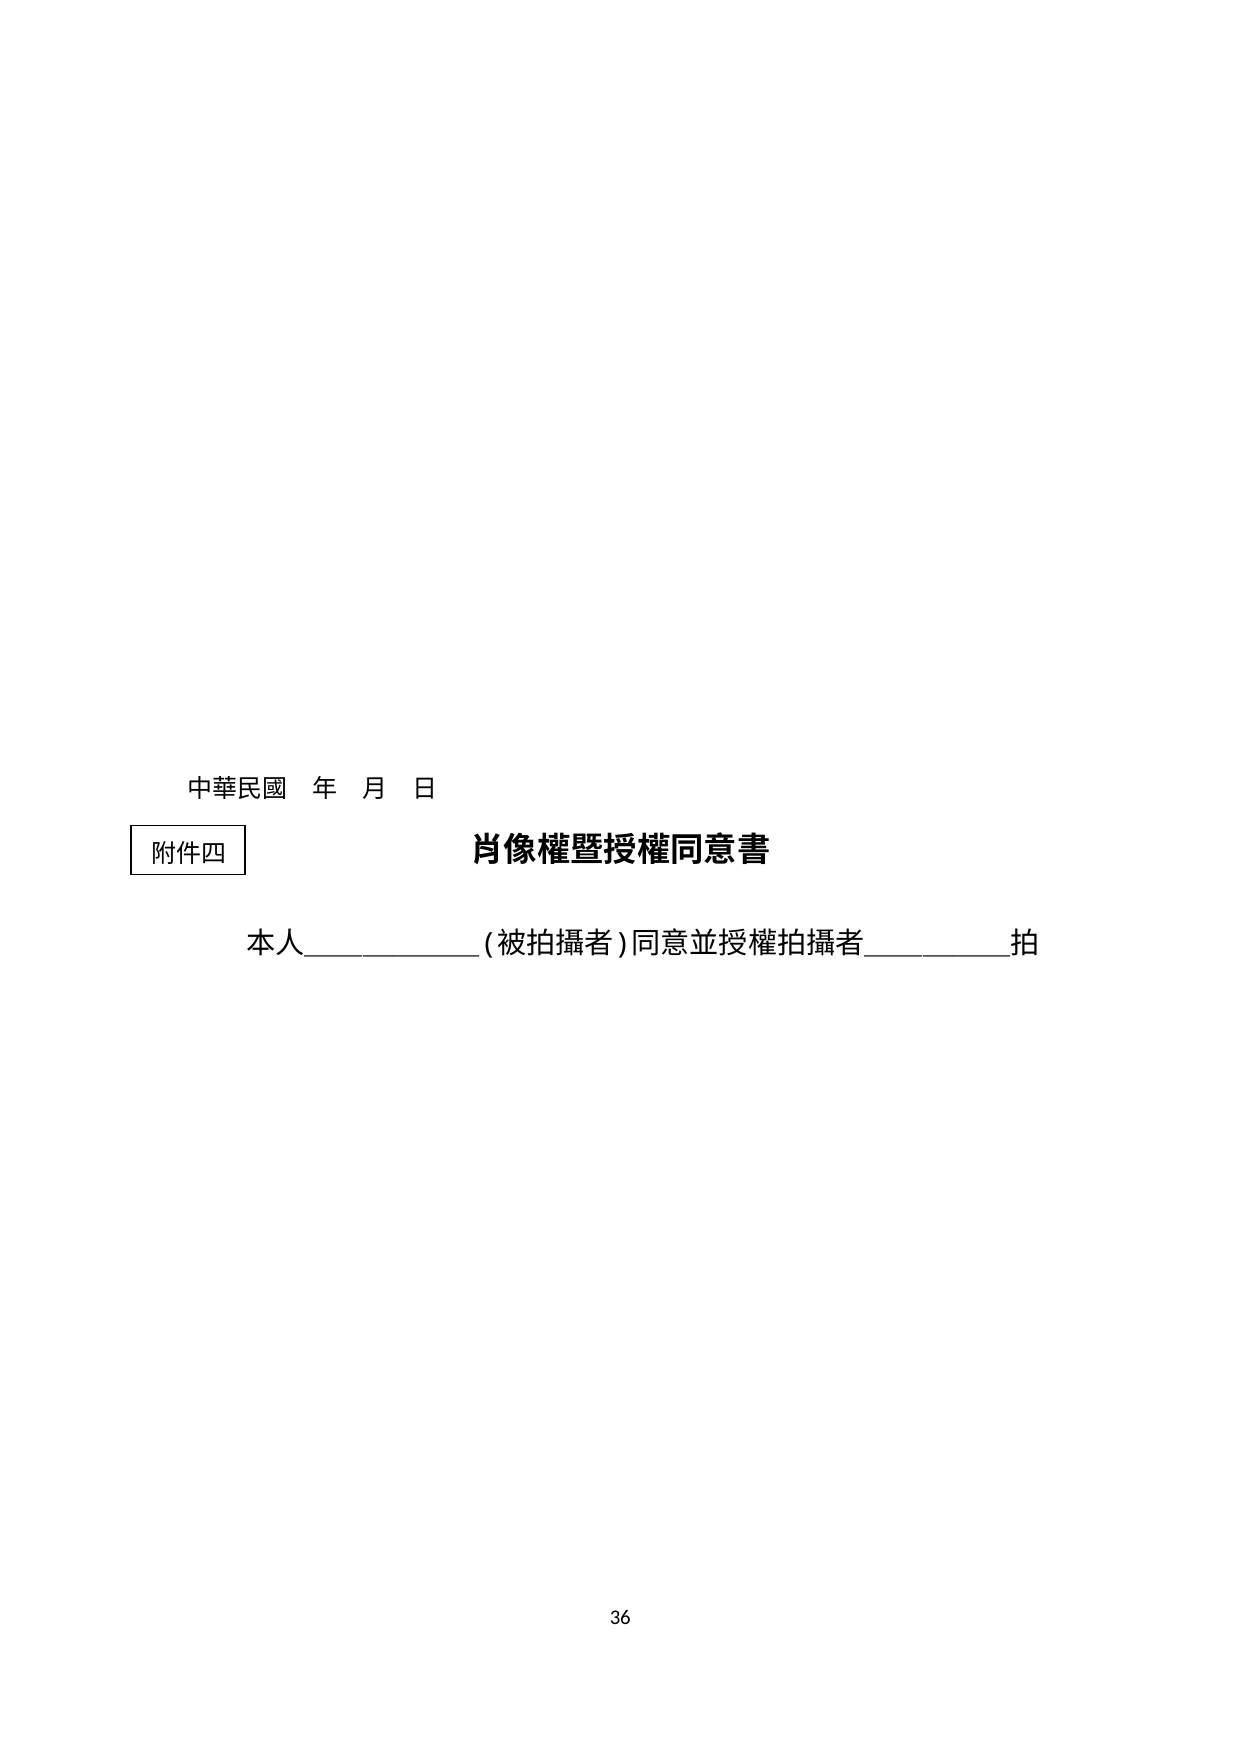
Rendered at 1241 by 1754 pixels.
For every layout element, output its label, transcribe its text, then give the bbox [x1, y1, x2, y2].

text 中華民國 年 月 日 [187, 768, 1053, 804]
text 附件四 [147, 833, 229, 866]
text 本人＿＿＿＿＿＿(被拍攝者)同意並授權拍攝者＿＿＿＿＿拍 [187, 920, 1053, 962]
text 肖像權暨授權同意書 [130, 823, 1053, 871]
text 肖像權暨授權同意書 [132, 826, 244, 874]
